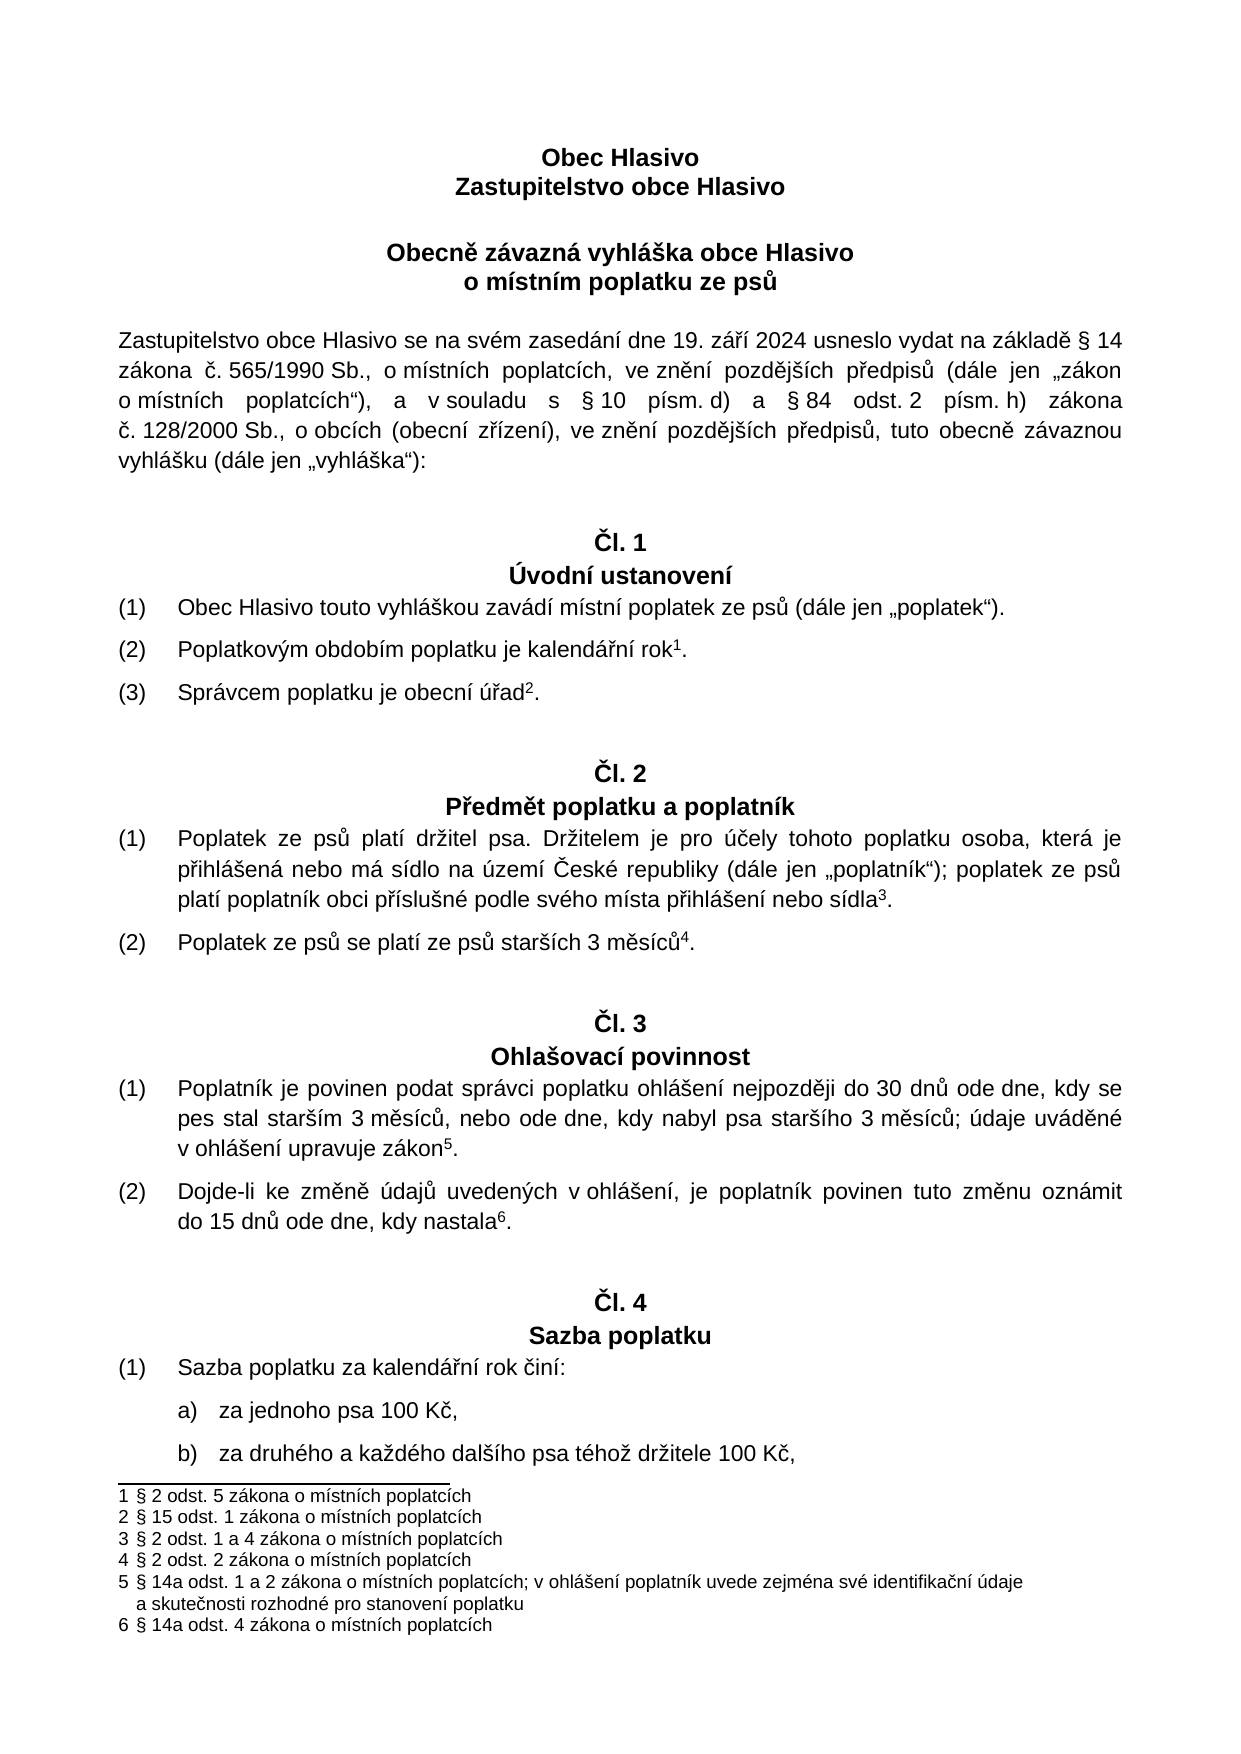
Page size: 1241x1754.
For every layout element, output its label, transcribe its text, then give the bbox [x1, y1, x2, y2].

list § 14a odst. 1 a 2 zákona o místních poplatcích; v ohlášení poplatník uvede zejména své identifikační údaje a skutečnosti rozhodné pro stanovení poplatku [118, 1571, 1122, 1614]
subtitle Čl. 1 Úvodní ustanovení [118, 528, 1122, 589]
list Správcem poplatku je obecní úřad. [118, 679, 1122, 706]
list za jednoho psa 100 Kč, [177, 1397, 1122, 1423]
list Poplatník je povinen podat správci poplatku ohlášení nejpozději do 30 dnů ode dne, kdy se pes stal starším 3 měsíců, nebo ode dne, kdy nabyl psa staršího 3 měsíců; údaje uváděné v ohlášení upravuje zákon. [118, 1075, 1122, 1162]
list Poplatek ze psů platí držitel psa. Držitelem je pro účely tohoto poplatku osoba, která je přihlášená nebo má sídlo na území České republiky (dále jen „poplatník“); poplatek ze psů platí poplatník obci příslušné podle svého místa přihlášení nebo sídla. [118, 825, 1122, 912]
list Poplatek ze psů se platí ze psů starších 3 měsíců. [118, 928, 1122, 955]
list Sazba poplatku za kalendářní rok činí: [118, 1354, 1122, 1381]
text Zastupitelstvo obce Hlasivo se na svém zasedání dne 19. září 2024 usneslo vydat na základě § 14 zákona č. 565/1990 Sb., o místních poplatcích, ve znění pozdějších předpisů (dále jen „zákon o místních poplatcích“), a v souladu s § 10 písm. d) a § 84 odst. 2 písm. h) zákona č. 128/2000 Sb., o obcích (obecní zřízení), ve znění pozdějších předpisů, tuto obecně závaznou vyhlášku (dále jen „vyhláška“): [118, 327, 1122, 474]
subtitle Čl. 3 Ohlašovací povinnost [118, 1009, 1122, 1071]
list za druhého a každého dalšího psa téhož držitele 100 Kč, [177, 1440, 1122, 1466]
list § 2 odst. 5 zákona o místních poplatcích [118, 1484, 1122, 1506]
list § 2 odst. 2 zákona o místních poplatcích [118, 1549, 1122, 1571]
subtitle Čl. 4 Sazba poplatku [118, 1288, 1122, 1350]
list Dojde-li ke změně údajů uvedených v ohlášení, je poplatník povinen tuto změnu oznámit do 15 dnů ode dne, kdy nastala. [118, 1178, 1122, 1234]
list § 15 odst. 1 zákona o místních poplatcích [118, 1506, 1122, 1528]
list Obec Hlasivo touto vyhláškou zavádí místní poplatek ze psů (dále jen „poplatek“). [118, 594, 1122, 620]
list Poplatkovým obdobím poplatku je kalendářní rok. [118, 636, 1122, 663]
subtitle Čl. 2 Předmět poplatku a poplatník [118, 759, 1122, 821]
text Obec Hlasivo Zastupitelstvo obce Hlasivo [118, 143, 1122, 201]
subtitle Obecně závazná vyhláška obce Hlasivo o místním poplatku ze psů [118, 238, 1122, 295]
list § 14a odst. 4 zákona o místních poplatcích [118, 1614, 1122, 1635]
list § 2 odst. 1 a 4 zákona o místních poplatcích [118, 1528, 1122, 1549]
